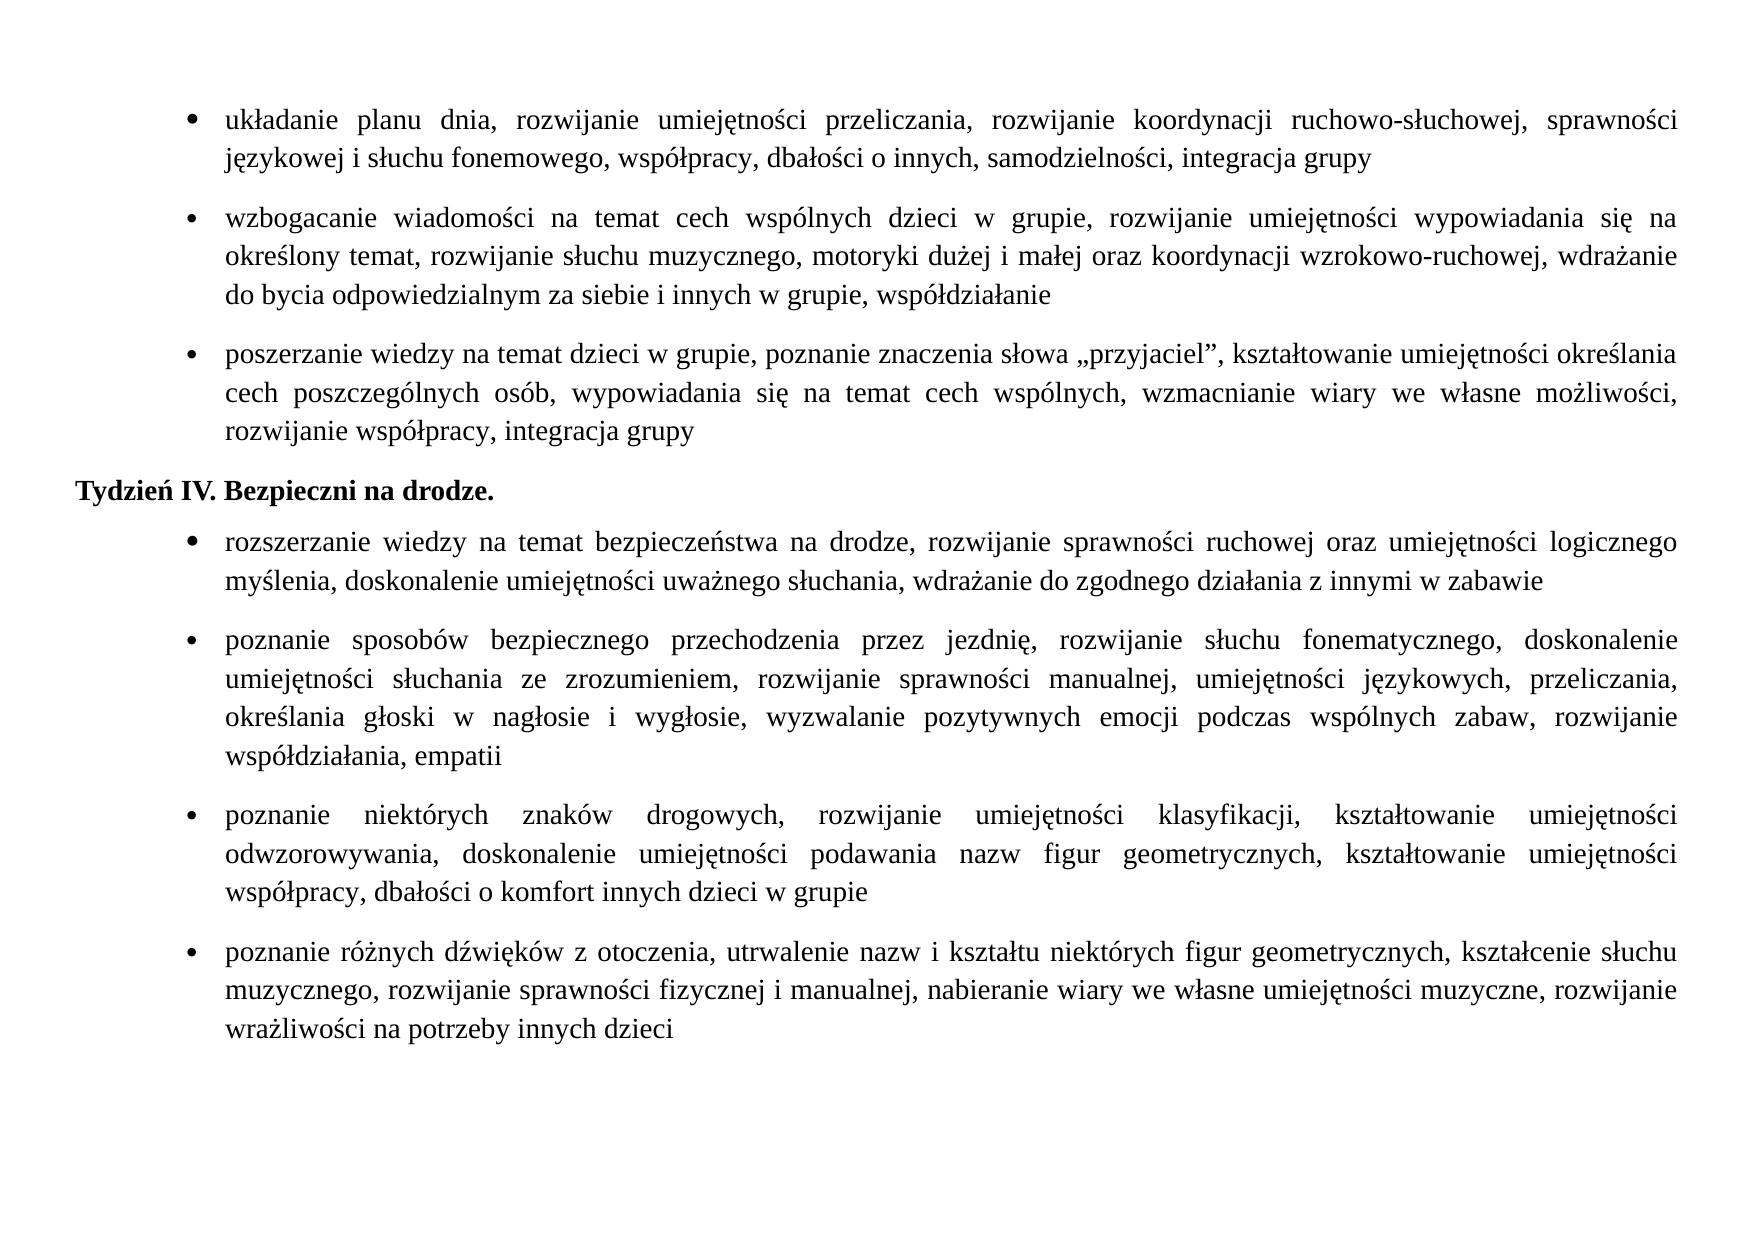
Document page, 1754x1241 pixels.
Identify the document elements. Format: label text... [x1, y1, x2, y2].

list poznanie niektórych znaków drogowych, rozwijanie umiejętności klasyfikacji, kształtowanie umiejętności odwzorowywania, doskonalenie umiejętności podawania nazw figur geometrycznych, kształtowanie umiejętności współpracy, dbałości o komfort innych dzieci w grupie [187, 797, 1679, 908]
list poznanie sposobów bezpiecznego przechodzenia przez jezdnię, rozwijanie słuchu fonematycznego, doskonalenie umiejętności słuchania ze zrozumieniem, rozwijanie sprawności manualnej, umiejętności językowych, przeliczania, określania głoski w nagłosie i wygłosie, wyzwalanie pozytywnych emocji podczas wspólnych zabaw, rozwijanie współdziałania, empatii [187, 622, 1679, 771]
list poznanie różnych dźwięków z otoczenia, utrwalenie nazw i kształtu niektórych figur geometrycznych, kształcenie słuchu muzycznego, rozwijanie sprawności fizycznej i manualnej, nabieranie wiary we własne umiejętności muzyczne, rozwijanie wrażliwości na potrzeby innych dzieci [187, 934, 1679, 1044]
list poszerzanie wiedzy na temat dzieci w grupie, poznanie znaczenia słowa „przyjaciel”, kształtowanie umiejętności określania cech poszczególnych osób, wypowiadania się na temat cech wspólnych, wzmacnianie wiary we własne możliwości, rozwijanie współpracy, integracja grupy [187, 336, 1679, 447]
list rozszerzanie wiedzy na temat bezpieczeństwa na drodze, rozwijanie sprawności ruchowej oraz umiejętności logicznego myślenia, doskonalenie umiejętności uważnego słuchania, wdrażanie do zgodnego działania z innymi w zabawie [187, 524, 1679, 596]
text Tydzień IV. Bezpieczni na drodze. [75, 473, 1679, 506]
list wzbogacanie wiadomości na temat cech wspólnych dzieci w grupie, rozwijanie umiejętności wypowiadania się na określony temat, rozwijanie słuchu muzycznego, motoryki dużej i małej oraz koordynacji wzrokowo-ruchowej, wdrażanie do bycia odpowiedzialnym za siebie i innych w grupie, współdziałanie [187, 200, 1679, 310]
list układanie planu dnia, rozwijanie umiejętności przeliczania, rozwijanie koordynacji ruchowo-słuchowej, sprawności językowej i słuchu fonemowego, współpracy, dbałości o innych, samodzielności, integracja grupy [187, 102, 1679, 174]
